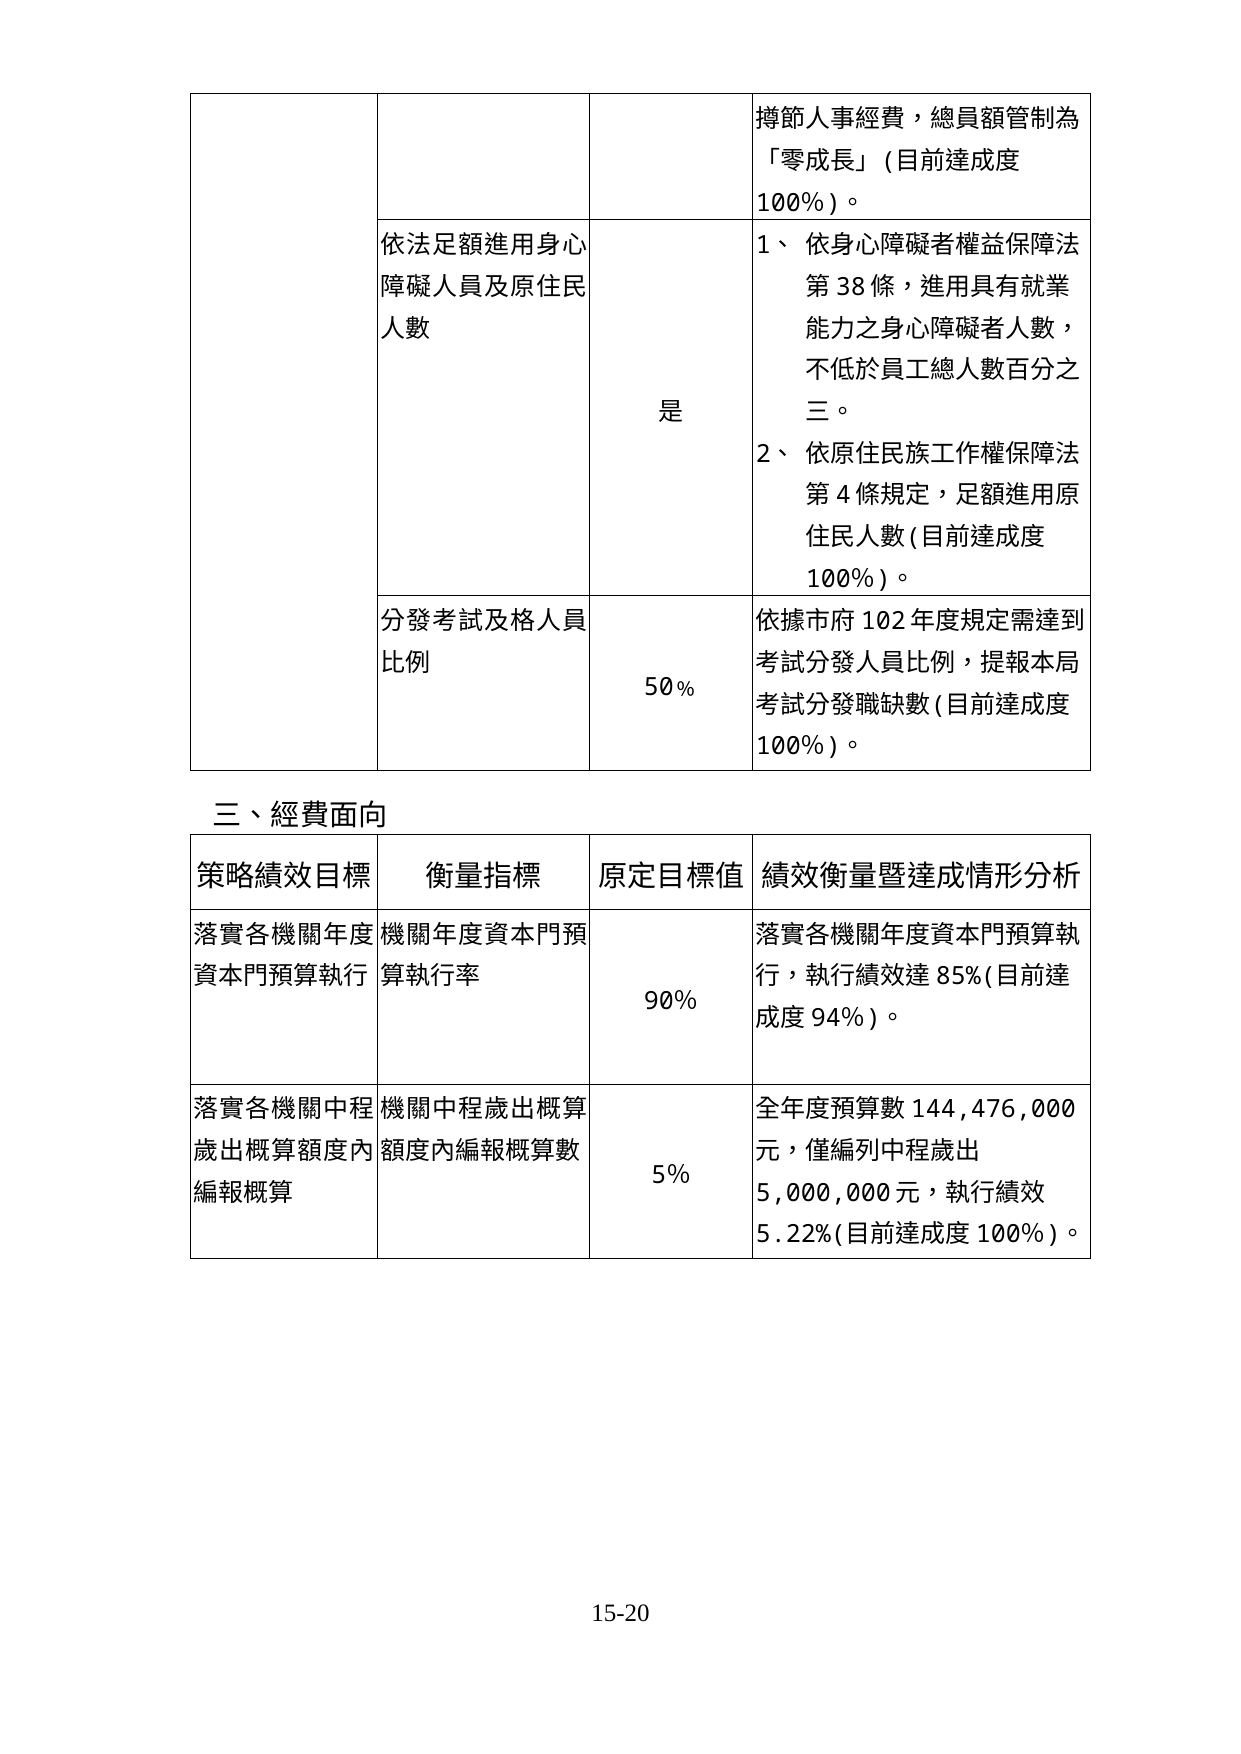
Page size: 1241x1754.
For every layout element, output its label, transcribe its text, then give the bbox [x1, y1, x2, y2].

table_cell 是 [590, 220, 752, 595]
table_cell [590, 94, 752, 219]
table_cell 依法足額進用身心障礙人員及原住民人數 [378, 220, 589, 595]
table_header 策略績效目標 [191, 835, 377, 909]
table_cell 落實各機關中程歲出概算額度內編報概算 [191, 1085, 377, 1258]
text 三、經費面向 [212, 771, 1053, 834]
table_cell 依身心障礙者權益保障法第38條，進用具有就業能力之身心障礙者人數，不低於員工總人數百分之三。 依原住民族工作權保障法第4條規定，足額進用原住民人數(目前達成度100％)。 [753, 220, 1090, 595]
table_cell 分發考試及格人員比例 [378, 596, 589, 770]
table_cell 全年度預算數144,476,000元，僅編列中程歲出5,000,000元，執行績效5.22%(目前達成度100％)。 [753, 1085, 1090, 1258]
table_cell [378, 94, 589, 219]
table_header 原定目標值 [590, 835, 752, 909]
table_cell [191, 94, 377, 770]
table_cell 落實各機關年度資本門預算執行，執行績效達85%(目前達成度94％)。 [753, 910, 1090, 1083]
table_cell 90％ [590, 910, 752, 1083]
table_cell 撙節人事經費，總員額管制為「零成長」(目前達成度100％)。 [753, 94, 1090, 219]
table_cell 50﹪ [590, 596, 752, 770]
table_cell 5％ [590, 1085, 752, 1258]
table_header 績效衡量暨達成情形分析 [753, 835, 1090, 909]
table_cell 機關中程歲出概算額度內編報概算數 [378, 1085, 589, 1258]
table_header 衡量指標 [378, 835, 589, 909]
table_cell 機關年度資本門預算執行率 [378, 910, 589, 1083]
table_cell 依據市府102年度規定需達到考試分發人員比例，提報本局考試分發職缺數(目前達成度100％)。 [753, 596, 1090, 770]
table_cell 落實各機關年度資本門預算執行 [191, 910, 377, 1083]
